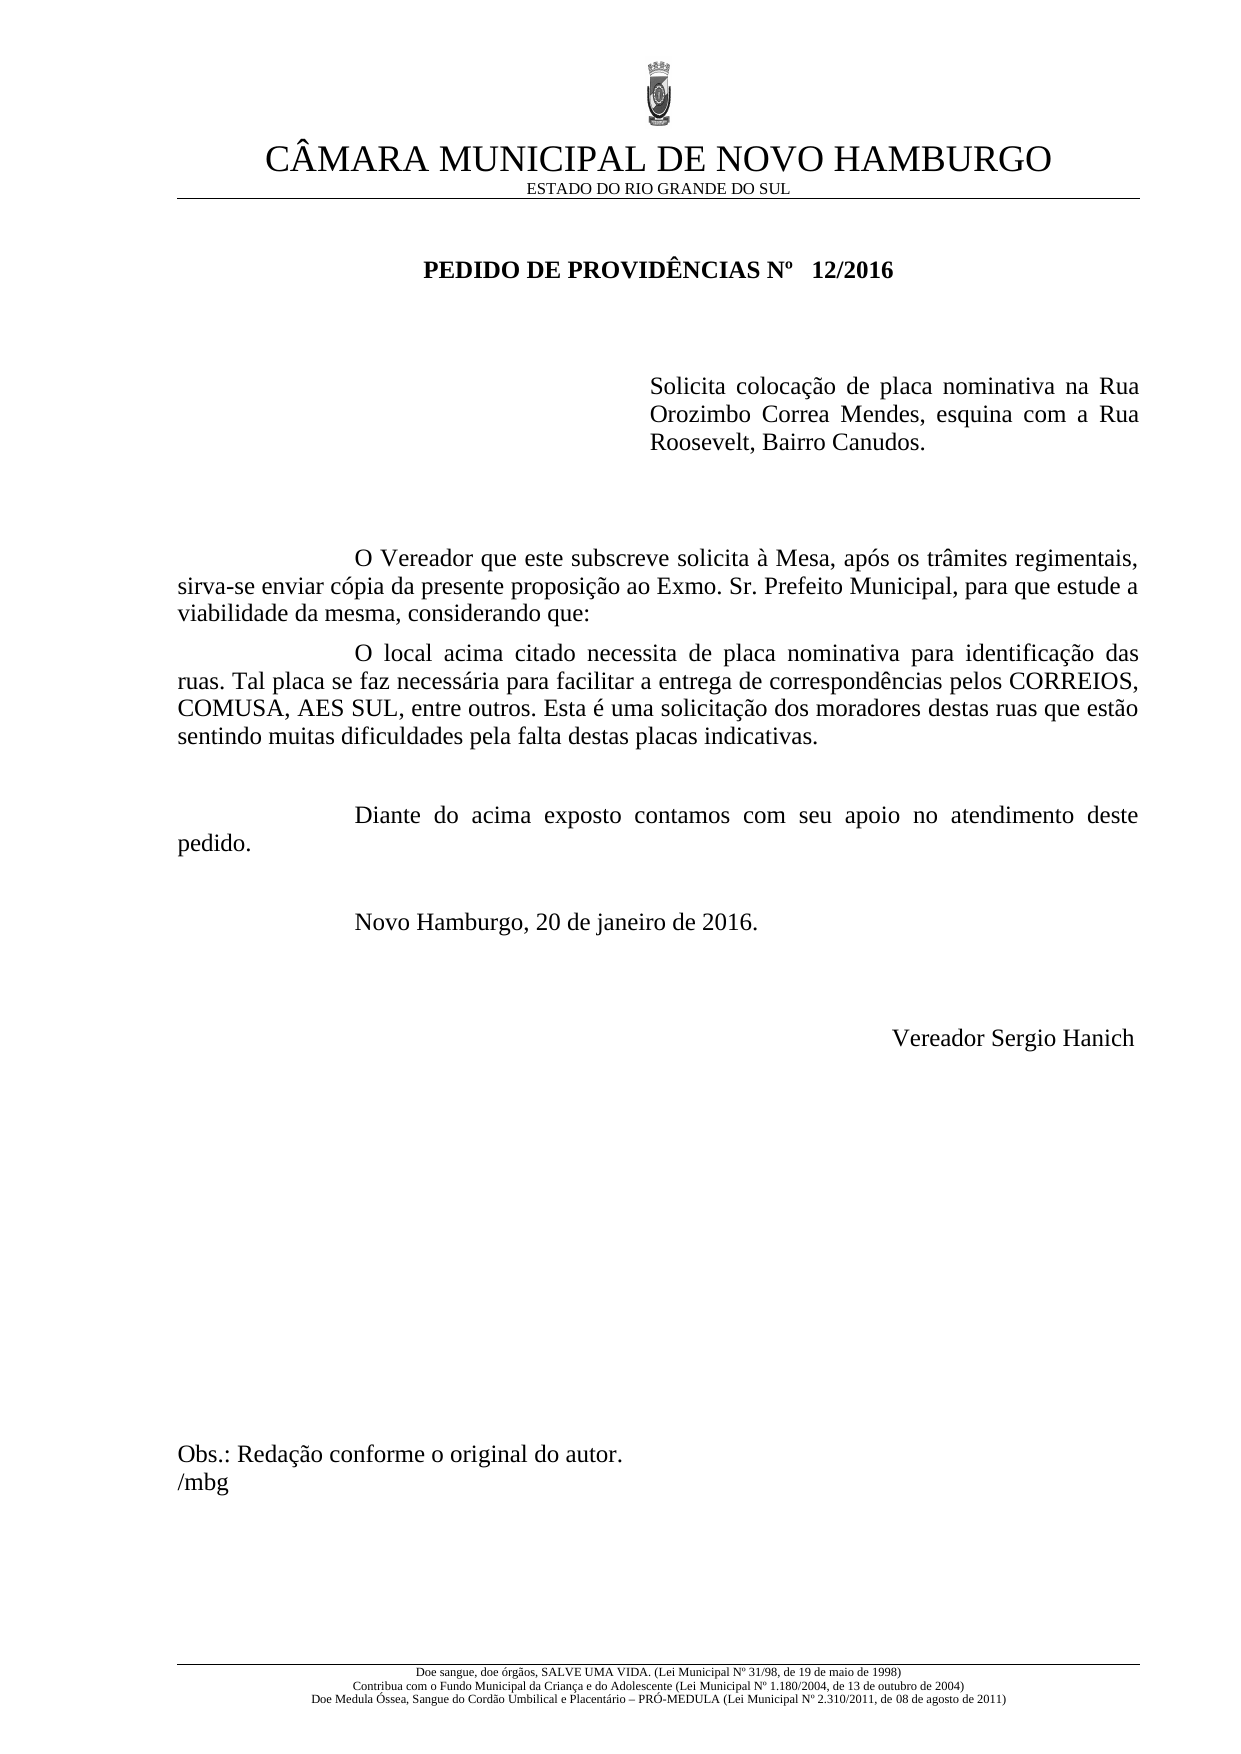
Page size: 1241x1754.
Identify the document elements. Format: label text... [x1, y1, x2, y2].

text Solicita colocação de placa nominativa na Rua Orozimbo Correa Mendes, esquina com a Rua Roosevelt, Bairro Canudos. [649, 372, 1140, 455]
text O Vereador que este subscreve solicita à Mesa, após os trâmites regimentais, sirva-se enviar cópia da presente proposição ao Exmo. Sr. Prefeito Municipal, para que estude a viabilidade da mesma, considerando que: [177, 544, 1140, 627]
text Diante do acima exposto contamos com seu apoio no atendimento deste pedido. [177, 801, 1140, 857]
text Novo Hamburgo, 20 de janeiro de 2016. [177, 908, 1140, 936]
text /mbg [177, 1468, 1140, 1496]
text O local acima citado necessita de placa nominativa para identificação das ruas. Tal placa se faz necessária para facilitar a entrega de correspondências pelos CORREIOS, COMUSA, AES SUL, entre outros. Esta é uma solicitação dos moradores destas ruas que estão sentindo muitas dificuldades pela falta destas placas indicativas. [177, 639, 1140, 750]
text Vereador Sergio Hanich [768, 1024, 1140, 1052]
text PEDIDO DE PROVIDÊNCIAS Nº 12/2016 [177, 256, 1140, 284]
text Obs.: Redação conforme o original do autor. [177, 1440, 1140, 1468]
